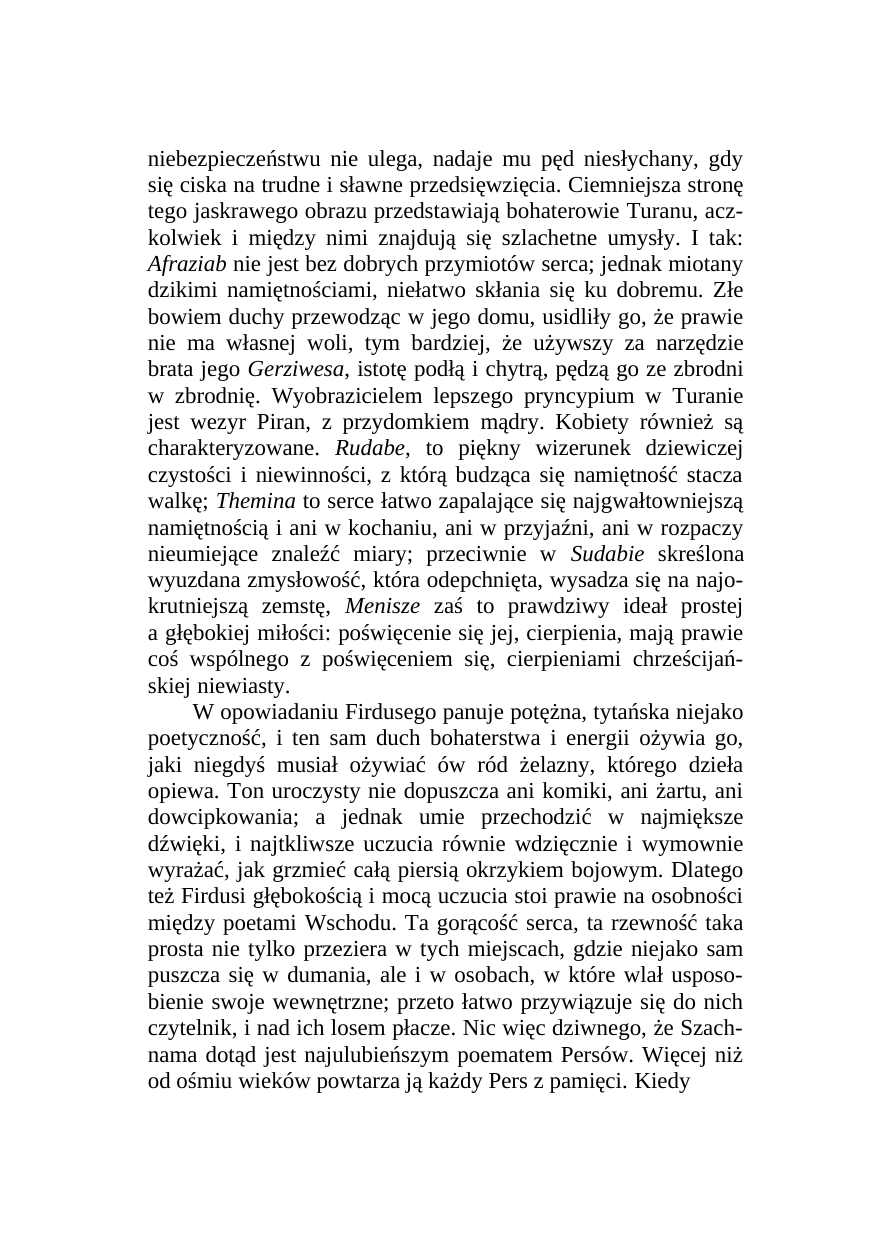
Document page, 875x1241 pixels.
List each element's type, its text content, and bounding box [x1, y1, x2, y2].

text W opowiadaniu Firdusego panuje potężna, tytańska niejako poetyczność, i ten sam duch bohaterstwa i energii ożywia go, jaki niegdyś musiał ożywiać ów ród żelazny, którego dzieła opiewa. Ton uroczysty nie dopuszcza ani komiki, ani żartu, ani dowcipkowania; a jednak umie przechodzić w najmiększe dźwięki, i najtkliwsze uczucia równie wdzięcznie i wymownie wyrażać, jak grzmieć całą piersią okrzykiem bojowym. Dlatego też Firdusi głębokością i mocą uczucia stoi prawie na osobności między poetami Wschodu. Ta gorącość serca, ta rzewność taka prosta nie tylko przeziera w tych miejscach, gdzie niejako sam puszcza się w dumania, ale i w osobach, w które wlał usposo- bienie swoje wewnętrzne; przeto łatwo przywiązuje się do nich czytelnik, i nad ich losem płacze. Nic więc dziwnego, że Szach- nama dotąd jest najulubieńszym poematem Persów. Więcej niż od ośmiu wieków powtarza ją każdy Pers z pamięci. Kiedy [148, 698, 744, 1093]
text niebezpieczeństwu nie ulega, nadaje mu pęd niesłychany, gdy się ciska na trudne i sławne przedsięwzięcia. Ciemniejsza stronę tego jaskrawego obrazu przedstawiają bohaterowie Turanu, acz- kolwiek i między nimi znajdują się szlachetne umysły. I tak: Afraziab nie jest bez dobrych przymiotów serca; jednak miotany dzikimi namiętnościami, niełatwo skłania się ku dobremu. Złe bowiem duchy przewodząc w jego domu, usidliły go, że prawie nie ma własnej woli, tym bardziej, że używszy za narzędzie brata jego Gerziwesa, istotę podłą i chytrą, pędzą go ze zbrodni w zbrodnię. Wyobrazicielem lepszego pryncypium w Turanie jest wezyr Piran, z przydomkiem mądry. Kobiety również są charakteryzowane. Rudabe, to piękny wizerunek dziewiczej czystości i niewinności, z którą budząca się namiętność stacza walkę; Themina to serce łatwo zapalające się najgwałtowniejszą namiętnością i ani w kochaniu, ani w przyjaźni, ani w rozpaczy nieumiejące znaleźć miary; przeciwnie w Sudabie skreślona wyuzdana zmysłowość, która odepchnięta, wysadza się na najo- krutniejszą zemstę, Menisze zaś to prawdziwy ideał prostej a głębokiej miłości: poświęcenie się jej, cierpienia, mają prawie coś wspólnego z poświęceniem się, cierpieniami chrześcijań- skiej niewiasty. [148, 144, 744, 698]
